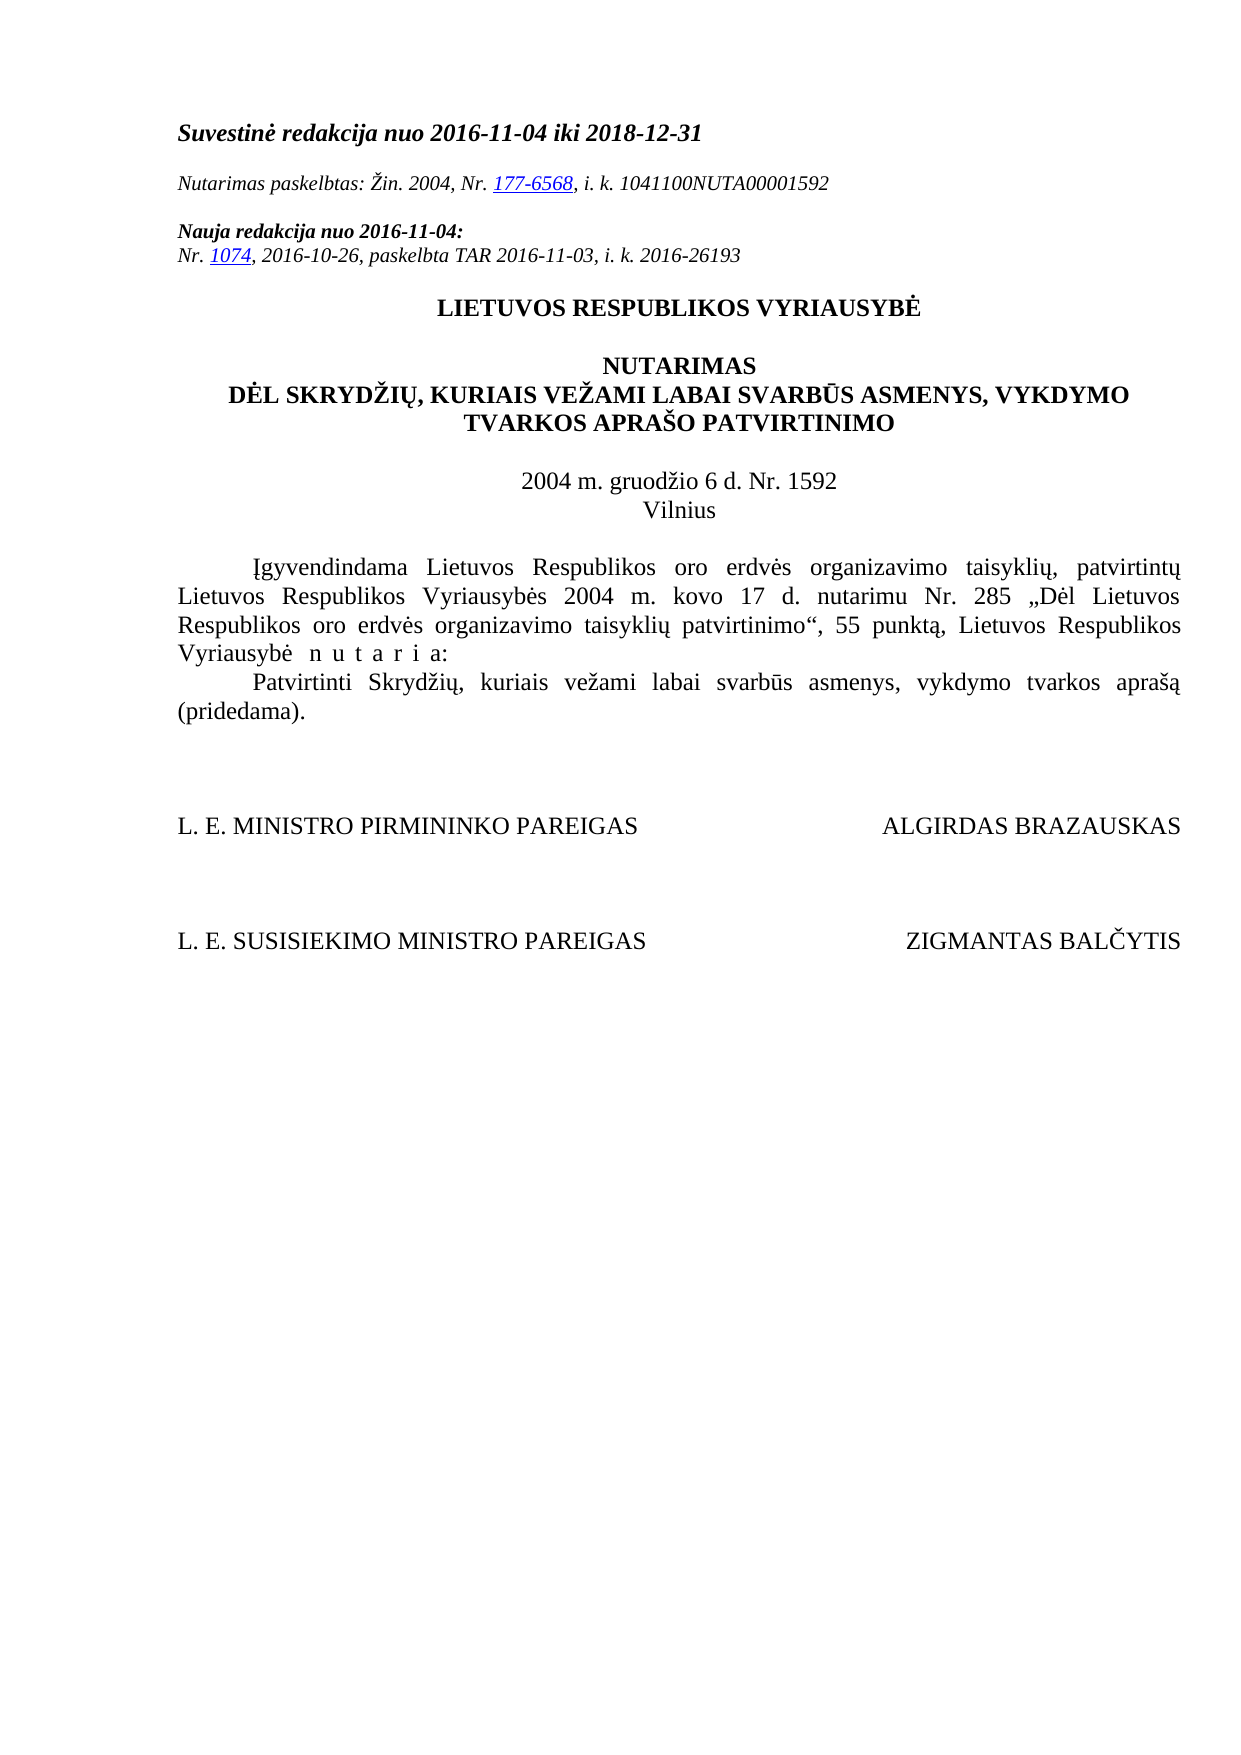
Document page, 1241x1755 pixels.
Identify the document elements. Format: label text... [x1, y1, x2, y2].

text L. E. MINISTRO PIRMININKO PAREIGAS ALGIRDAS BRAZAUSKAS [177, 811, 1181, 840]
text L. E. SUSISIEKIMO MINISTRO PAREIGAS ZIGMANTAS BALČYTIS [177, 926, 1181, 955]
text Nauja redakcija nuo 2016-11-04: [177, 219, 1181, 243]
text Nutarimas paskelbtas: Žin. 2004, Nr. 177-6568, i. k. 1041100NUTA00001592 [177, 171, 1181, 195]
text Įgyvendindama Lietuvos Respublikos oro erdvės organizavimo taisyklių, patvirtintų Lietuvos Respublikos Vyriausybės 2004 m. kovo 17 d. nutarimu Nr. 285 „Dėl Lietuvos Respublikos oro erdvės organizavimo taisyklių patvirtinimo“, 55 punktą, Lietuvos Respublikos Vyriausybė nutaria: [177, 552, 1181, 667]
text 2004 m. gruodžio 6 d. Nr. 1592 [177, 466, 1181, 495]
text Suvestinė redakcija nuo 2016-11-04 iki 2018-12-31 [177, 118, 1181, 147]
text Nr. 1074, 2016-10-26, paskelbta TAR 2016-11-03, i. k. 2016-26193 [177, 243, 1181, 267]
text DĖL SKRYDŽIŲ, KURIAIS VEŽAMI LABAI SVARBŪS ASMENYS, VYKDYMO TVARKOS APRAŠO PATVIRTINIMO [177, 380, 1181, 437]
text NUTARIMAS [177, 351, 1181, 380]
text Vilnius [177, 495, 1181, 523]
text LIETUVOS RESPUBLIKOS VYRIAUSYBĖ [177, 293, 1181, 322]
text Patvirtinti Skrydžių, kuriais vežami labai svarbūs asmenys, vykdymo tvarkos aprašą (pridedama). [177, 667, 1181, 725]
